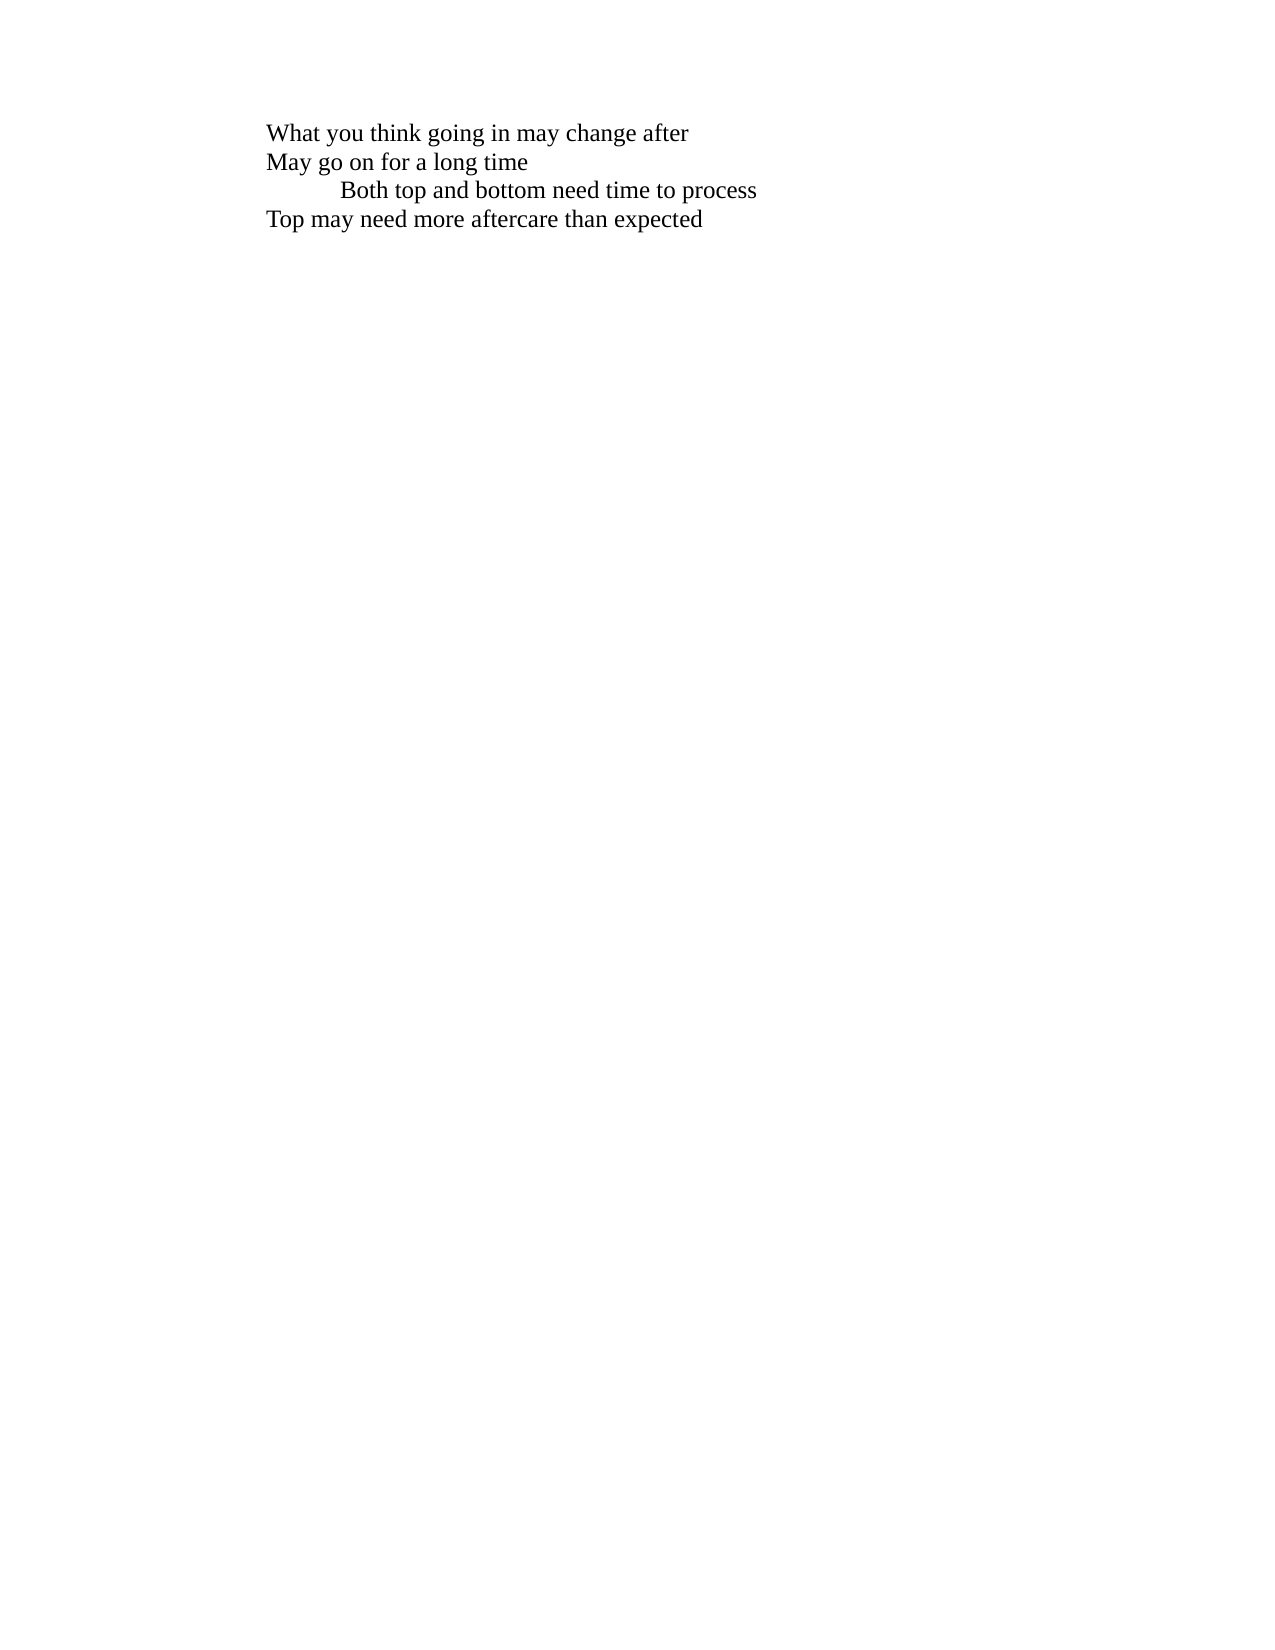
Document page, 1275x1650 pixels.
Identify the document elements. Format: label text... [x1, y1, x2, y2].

text May go on for a long time [118, 147, 1157, 176]
text Both top and bottom need time to process [118, 176, 1157, 204]
text What you think going in may change after [118, 118, 1157, 147]
text Top may need more aftercare than expected [118, 204, 1157, 233]
